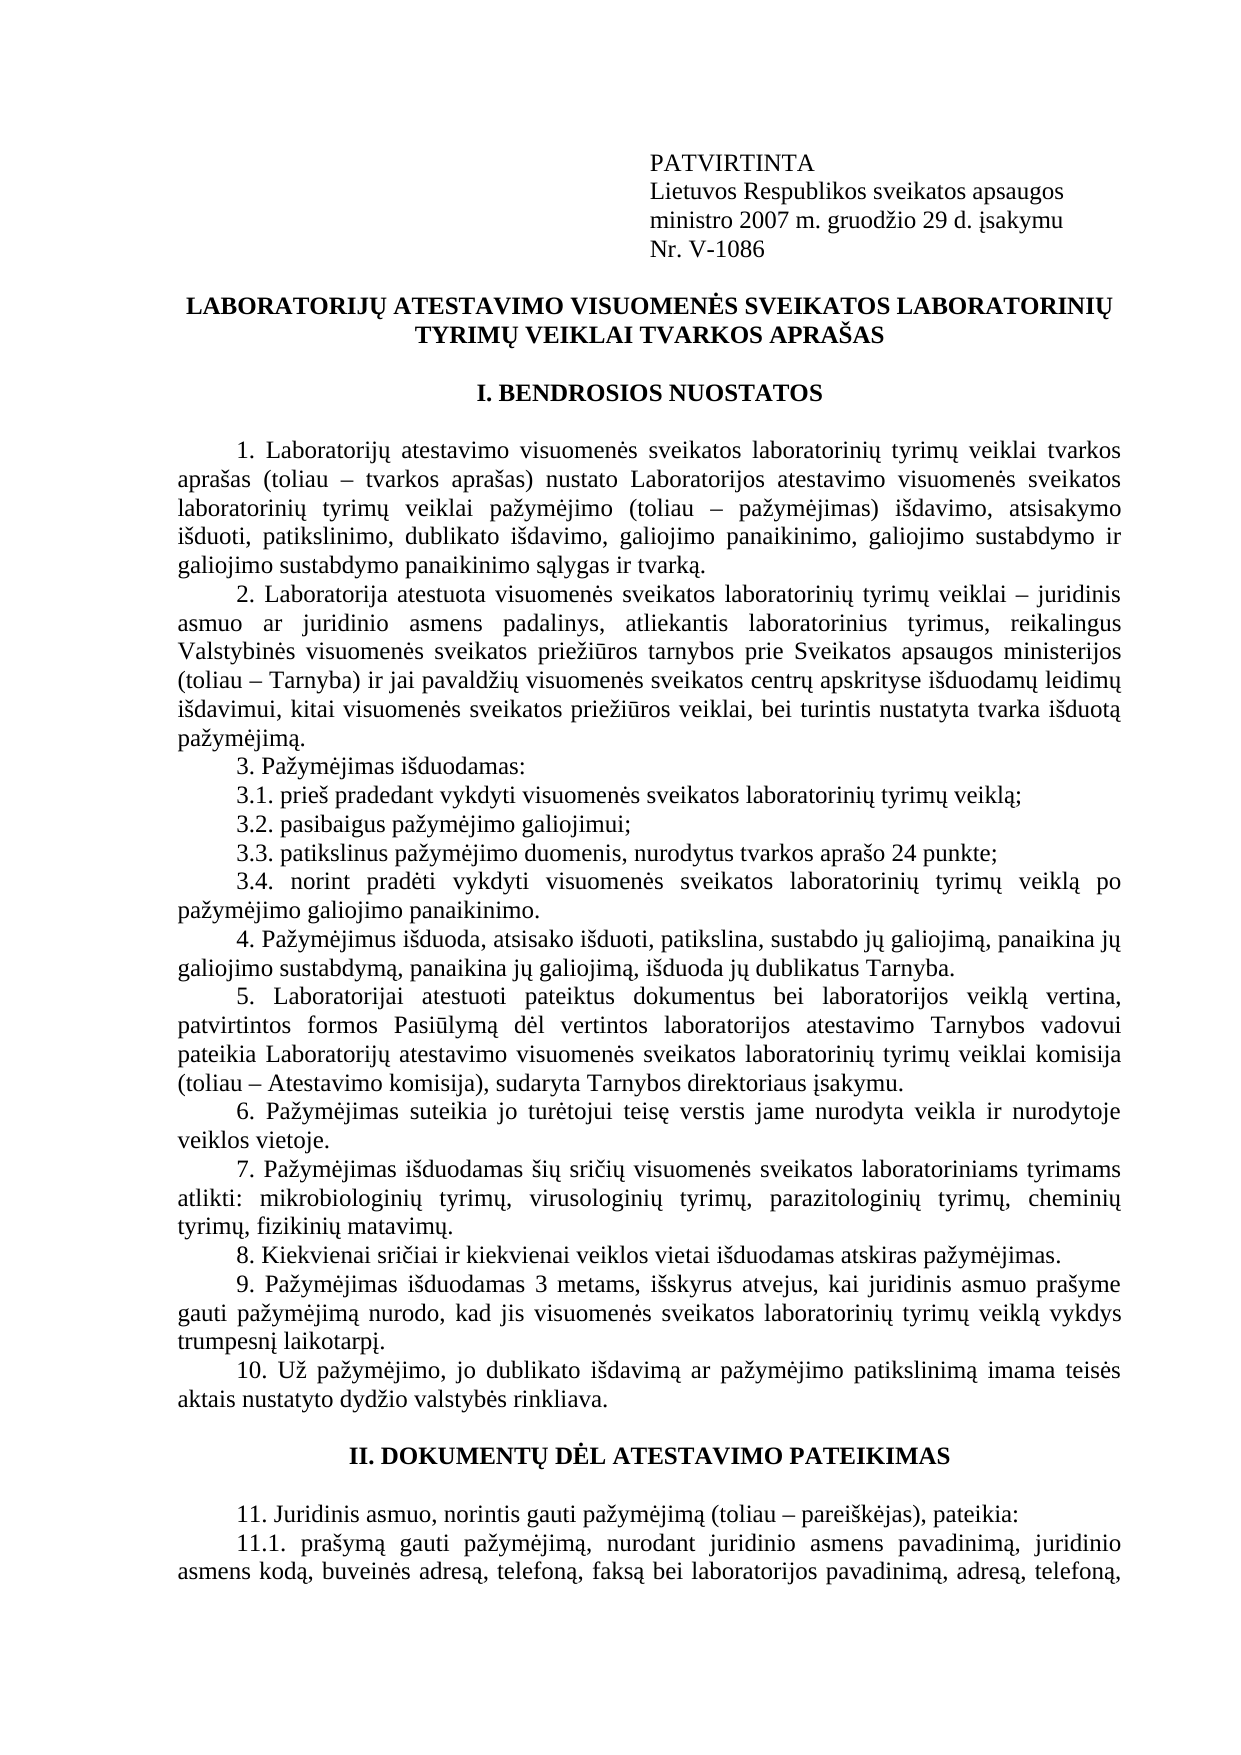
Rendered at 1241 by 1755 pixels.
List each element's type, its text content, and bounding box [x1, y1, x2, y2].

text 6. Pažymėjimas suteikia jo turėtojui teisę verstis jame nurodyta veikla ir nurodytoje veiklos vietoje. [177, 1096, 1122, 1154]
text 3.2. pasibaigus pažymėjimo galiojimui; [177, 809, 1122, 838]
text PATVIRTINTA [649, 148, 1122, 176]
text 3. Pažymėjimas išduodamas: [177, 751, 1122, 780]
text 5. Laboratorijai atestuoti pateiktus dokumentus bei laboratorijos veiklą vertina, patvirtintos formos Pasiūlymą dėl vertintos laboratorijos atestavimo Tarnybos vadovui pateikia Laboratorijų atestavimo visuomenės sveikatos laboratorinių tyrimų veiklai komisija (toliau – Atestavimo komisija), sudaryta Tarnybos direktoriaus įsakymu. [177, 981, 1122, 1096]
text Lietuvos Respublikos sveikatos apsaugos ministro 2007 m. gruodžio 29 d. įsakymu Nr. V-1086 [649, 176, 1122, 263]
text 3.3. patikslinus pažymėjimo duomenis, nurodytus tvarkos aprašo 24 punkte; [177, 838, 1122, 866]
text 10. Už pažymėjimo, jo dublikato išdavimą ar pažymėjimo patikslinimą imama teisės aktais nustatyto dydžio valstybės rinkliava. [177, 1355, 1122, 1413]
text 7. Pažymėjimas išduodamas šių sričių visuomenės sveikatos laboratoriniams tyrimams atlikti: mikrobiologinių tyrimų, virusologinių tyrimų, parazitologinių tyrimų, cheminių tyrimų, fizikinių matavimų. [177, 1154, 1122, 1240]
text 3.4. norint pradėti vykdyti visuomenės sveikatos laboratorinių tyrimų veiklą po pažymėjimo galiojimo panaikinimo. [177, 866, 1122, 924]
text 4. Pažymėjimus išduoda, atsisako išduoti, patikslina, sustabdo jų galiojimą, panaikina jų galiojimo sustabdymą, panaikina jų galiojimą, išduoda jų dublikatus Tarnyba. [177, 924, 1122, 981]
text I. BENDROSIOS NUOSTATOS [177, 378, 1122, 406]
text 3.1. prieš pradedant vykdyti visuomenės sveikatos laboratorinių tyrimų veiklą; [177, 780, 1122, 809]
text 1. Laboratorijų atestavimo visuomenės sveikatos laboratorinių tyrimų veiklai tvarkos aprašas (toliau – tvarkos aprašas) nustato Laboratorijos atestavimo visuomenės sveikatos laboratorinių tyrimų veiklai pažymėjimo (toliau – pažymėjimas) išdavimo, atsisakymo išduoti, patikslinimo, dublikato išdavimo, galiojimo panaikinimo, galiojimo sustabdymo ir galiojimo sustabdymo panaikinimo sąlygas ir tvarką. [177, 435, 1122, 579]
text 11. Juridinis asmuo, norintis gauti pažymėjimą (toliau – pareiškėjas), pateikia: [177, 1499, 1122, 1528]
text 11.1. prašymą gauti pažymėjimą, nurodant juridinio asmens pavadinimą, juridinio asmens kodą, buveinės adresą, telefoną, faksą bei laboratorijos pavadinimą, adresą, telefoną, [177, 1528, 1122, 1585]
text LABORATORIJŲ ATESTAVIMO VISUOMENĖS SVEIKATOS LABORATORINIŲ TYRIMŲ VEIKLAI TVARKOS APRAŠAS [177, 291, 1122, 349]
text II. DOKUMENTŲ DĖL ATESTAVIMO PATEIKIMAS [177, 1441, 1122, 1470]
text 8. Kiekvienai sričiai ir kiekvienai veiklos vietai išduodamas atskiras pažymėjimas. [177, 1240, 1122, 1269]
text 2. Laboratorija atestuota visuomenės sveikatos laboratorinių tyrimų veiklai – juridinis asmuo ar juridinio asmens padalinys, atliekantis laboratorinius tyrimus, reikalingus Valstybinės visuomenės sveikatos priežiūros tarnybos prie Sveikatos apsaugos ministerijos (toliau – Tarnyba) ir jai pavaldžių visuomenės sveikatos centrų apskrityse išduodamų leidimų išdavimui, kitai visuomenės sveikatos priežiūros veiklai, bei turintis nustatyta tvarka išduotą pažymėjimą. [177, 579, 1122, 751]
text 9. Pažymėjimas išduodamas 3 metams, išskyrus atvejus, kai juridinis asmuo prašyme gauti pažymėjimą nurodo, kad jis visuomenės sveikatos laboratorinių tyrimų veiklą vykdys trumpesnį laikotarpį. [177, 1269, 1122, 1355]
